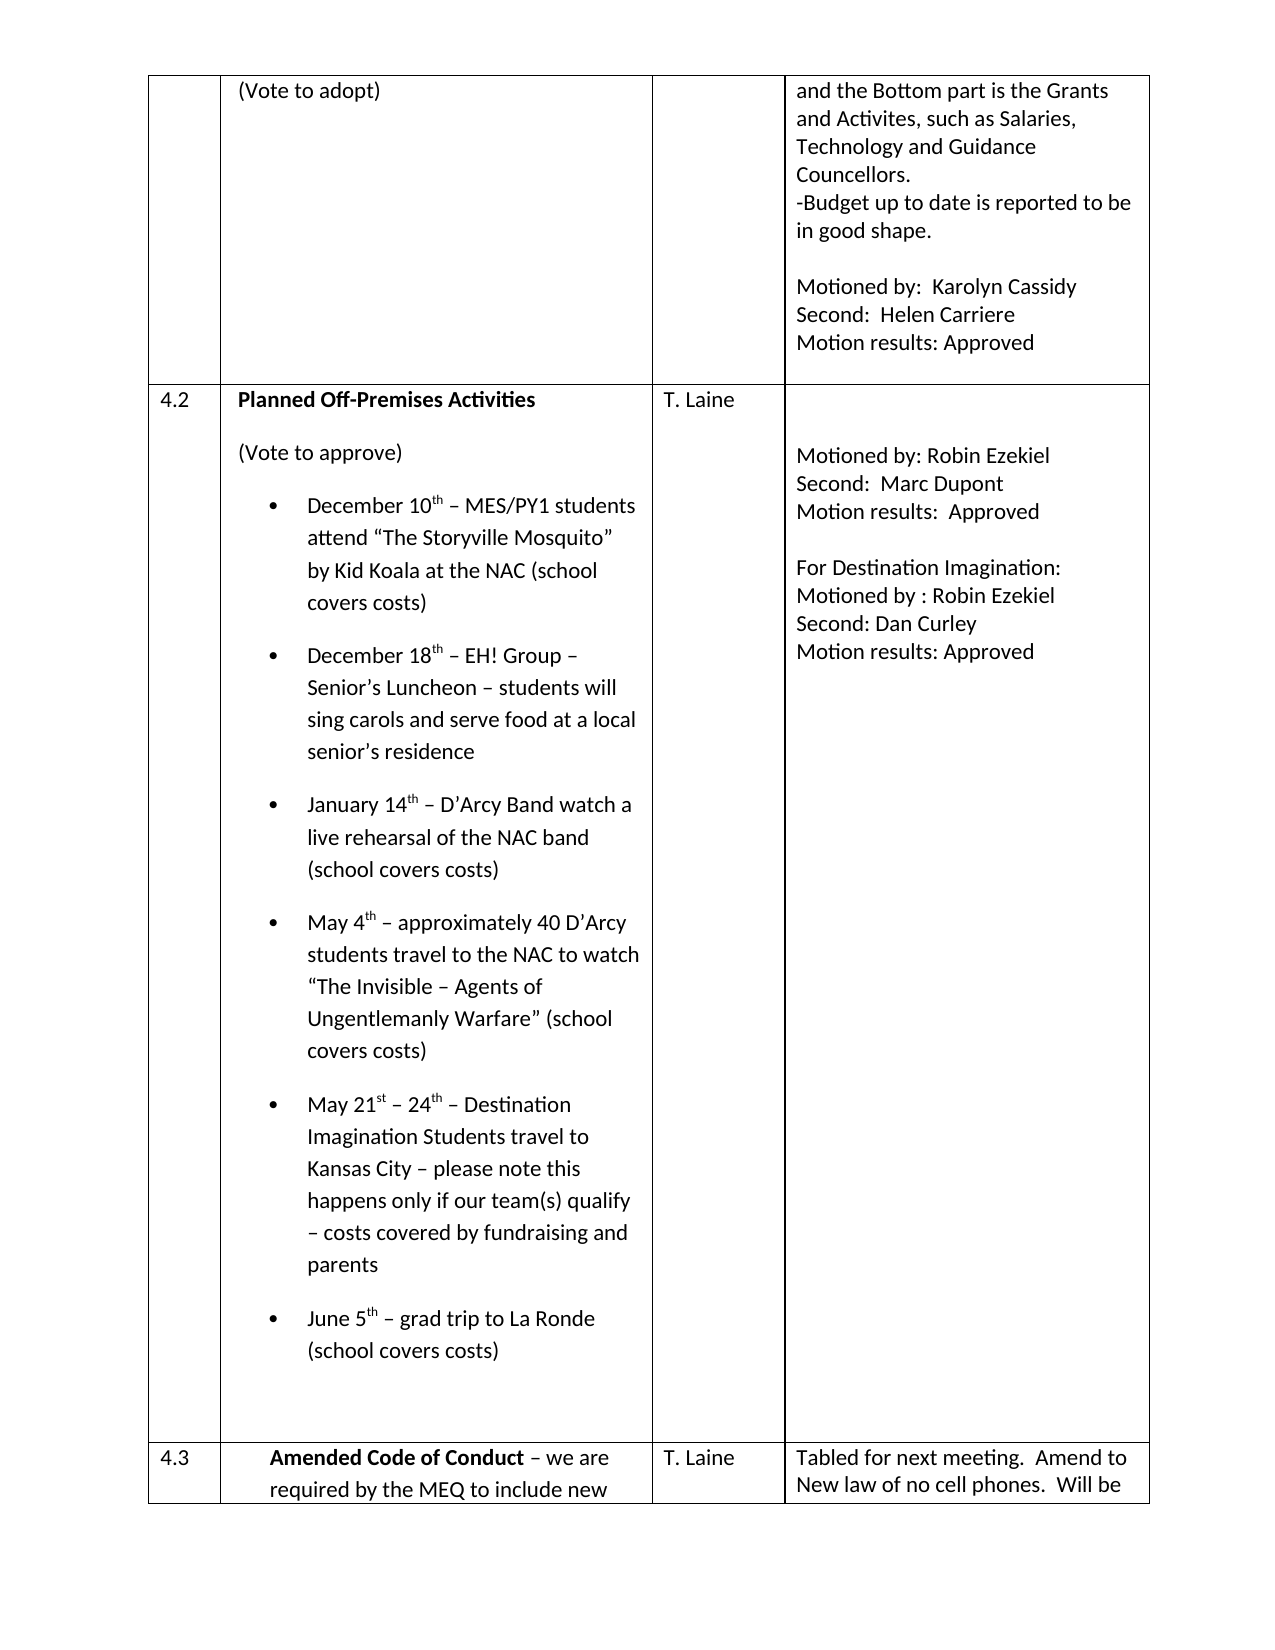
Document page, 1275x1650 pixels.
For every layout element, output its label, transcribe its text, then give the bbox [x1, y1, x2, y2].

table_cell 4.2 [149, 385, 220, 1442]
table_cell [653, 76, 784, 384]
table_cell Motioned by: Robin Ezekiel Second: Marc Dupont Motion results: Approved For Destination Imagination: Motioned by : Robin Ezekiel Second: Dan Curley Motion results: Approved [786, 385, 1149, 1442]
table_cell 4.3 [149, 1443, 220, 1503]
table_cell [149, 76, 220, 384]
table_cell T. Laine [653, 385, 784, 1442]
table_cell Amended Code of Conduct – we are required by the MEQ to include new [221, 1443, 652, 1503]
table_cell and the Bottom part is the Grants and Activites, such as Salaries, Technology and Guidance Councellors. -Budget up to date is reported to be in good shape. Motioned by: Karolyn Cassidy Second: Helen Carriere Motion results: Approved [786, 76, 1149, 384]
table_cell (Vote to adopt) [221, 76, 652, 384]
table_cell T. Laine [653, 1443, 784, 1503]
table_cell Planned Off-Premises Activities (Vote to approve) December 10th – MES/PY1 students attend “The Storyville Mosquito” by Kid Koala at the NAC (school covers costs) December 18th – EH! Group – Senior’s Luncheon – students will sing carols and serve food at a local senior’s residence January 14th – D’Arcy Band watch a live rehearsal of the NAC band (school covers costs) May 4th – approximately 40 D’Arcy students travel to the NAC to watch “The Invisible – Agents of Ungentlemanly Warfare” (school covers costs) May 21st – 24th – Destination Imagination Students travel to Kansas City – please note this happens only if our team(s) qualify – costs covered by fundraising and parents June 5th – grad trip to La Ronde (school covers costs) [221, 385, 652, 1442]
table_cell Tabled for next meeting. Amend to New law of no cell phones. Will be [786, 1443, 1149, 1503]
